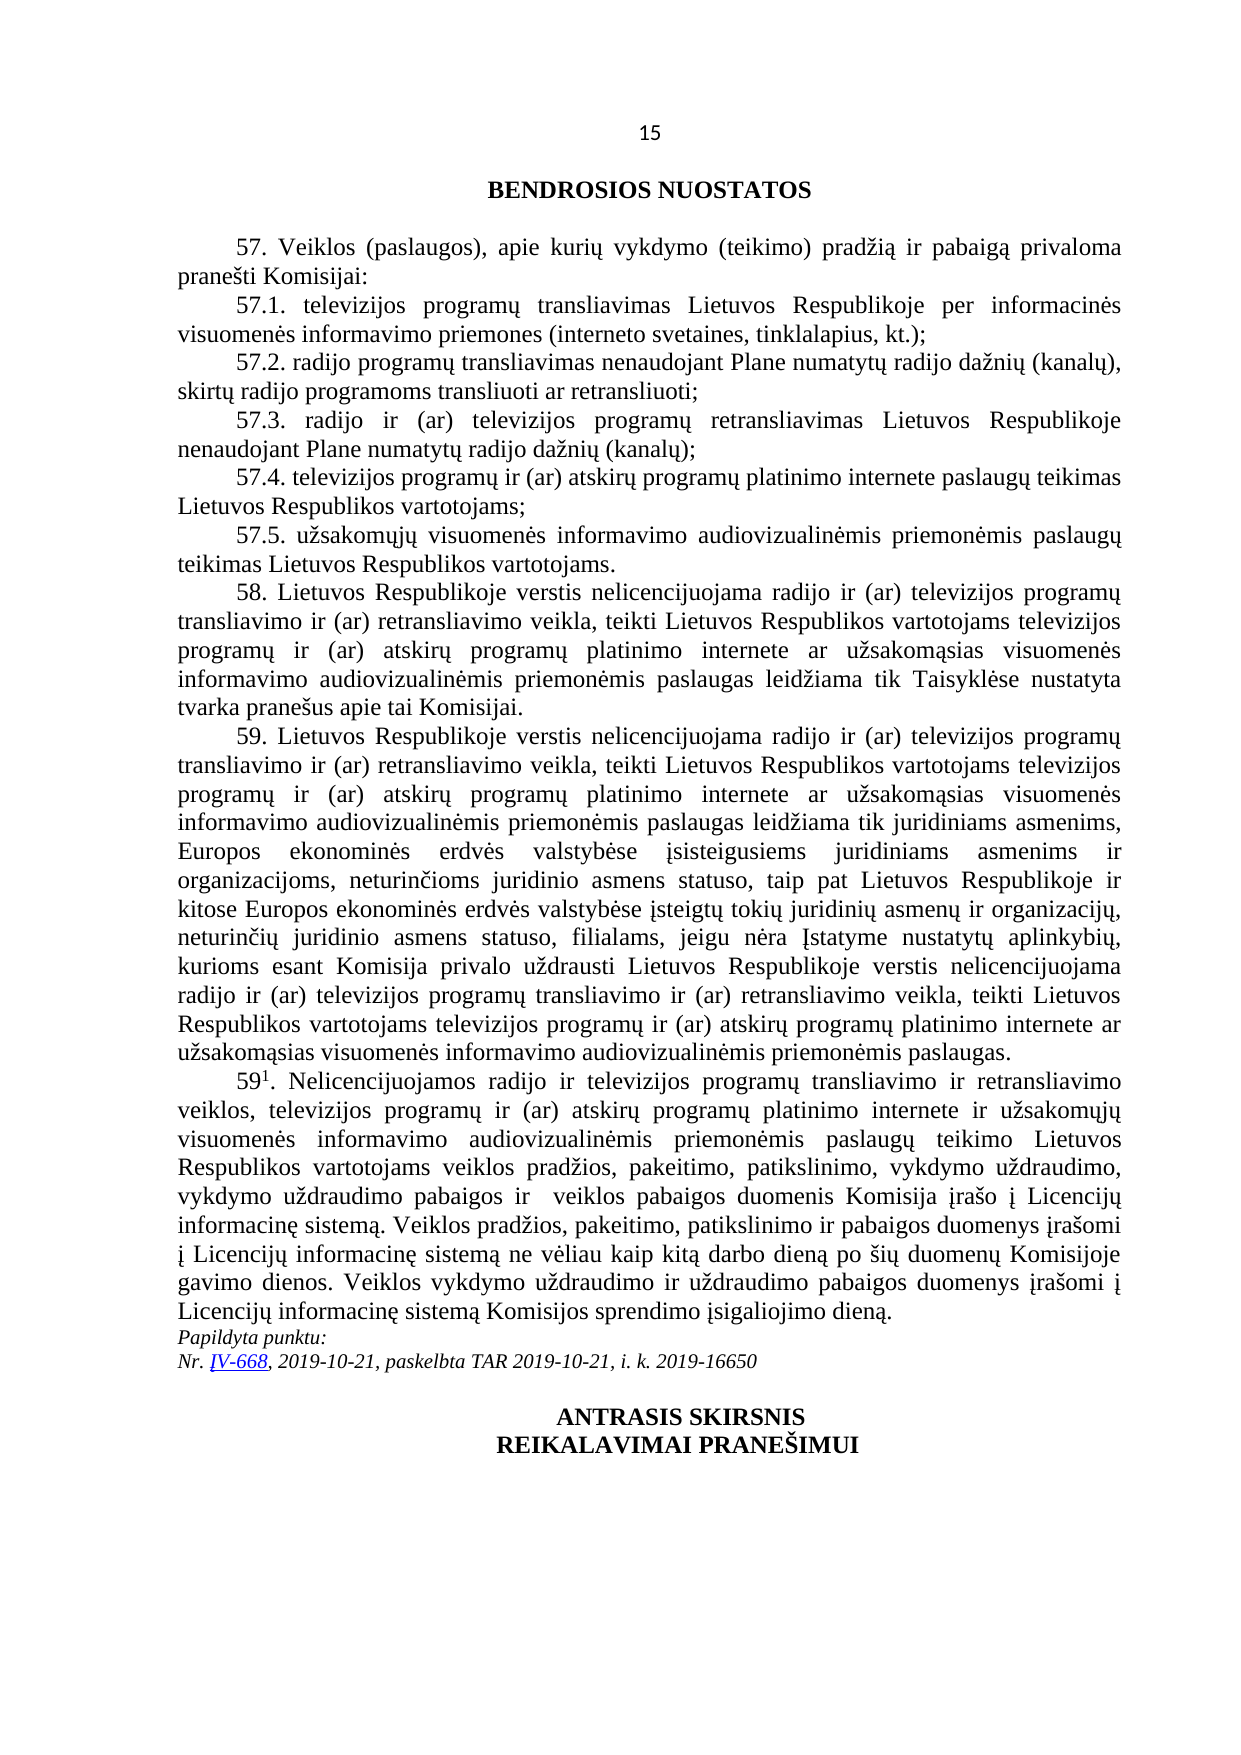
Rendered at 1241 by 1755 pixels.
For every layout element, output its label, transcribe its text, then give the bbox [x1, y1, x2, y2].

text 57.1. televizijos programų transliavimas Lietuvos Respublikoje per informacinės visuomenės informavimo priemones (interneto svetaines, tinklalapius, kt.); [177, 290, 1122, 347]
text 57.4. televizijos programų ir (ar) atskirų programų platinimo internete paslaugų teikimas Lietuvos Respublikos vartotojams; [177, 462, 1122, 520]
text BENDROSIOS NUOSTATOS [177, 175, 1122, 204]
text 59. Lietuvos Respublikoje verstis nelicencijuojama radijo ir (ar) televizijos programų transliavimo ir (ar) retransliavimo veikla, teikti Lietuvos Respublikos vartotojams televizijos programų ir (ar) atskirų programų platinimo internete ar užsakomąsias visuomenės informavimo audiovizualinėmis priemonėmis paslaugas leidžiama tik juridiniams asmenims, Europos ekonominės erdvės valstybėse įsisteigusiems juridiniams asmenims ir organizacijoms, neturinčioms juridinio asmens statuso, taip pat Lietuvos Respublikoje ir kitose Europos ekonominės erdvės valstybėse įsteigtų tokių juridinių asmenų ir organizacijų, neturinčių juridinio asmens statuso, filialams, jeigu nėra Įstatyme nustatytų aplinkybių, kurioms esant Komisija privalo uždrausti Lietuvos Respublikoje verstis nelicencijuojama radijo ir (ar) televizijos programų transliavimo ir (ar) retransliavimo veikla, teikti Lietuvos Respublikos vartotojams televizijos programų ir (ar) atskirų programų platinimo internete ar užsakomąsias visuomenės informavimo audiovizualinėmis priemonėmis paslaugas. [177, 721, 1122, 1066]
text 57. Veiklos (paslaugos), apie kurių vykdymo (teikimo) pradžią ir pabaigą privaloma pranešti Komisijai: [177, 232, 1122, 290]
text 57.2. radijo programų transliavimas nenaudojant Plane numatytų radijo dažnių (kanalų), skirtų radijo programoms transliuoti ar retransliuoti; [177, 347, 1122, 405]
text 58. Lietuvos Respublikoje verstis nelicencijuojama radijo ir (ar) televizijos programų transliavimo ir (ar) retransliavimo veikla, teikti Lietuvos Respublikos vartotojams televizijos programų ir (ar) atskirų programų platinimo internete ar užsakomąsias visuomenės informavimo audiovizualinėmis priemonėmis paslaugas leidžiama tik Taisyklėse nustatyta tvarka pranešus apie tai Komisijai. [177, 577, 1122, 721]
text 57.5. užsakomųjų visuomenės informavimo audiovizualinėmis priemonėmis paslaugų teikimas Lietuvos Respublikos vartotojams. [177, 520, 1122, 577]
text ANTRASIS SKIRSNIS [177, 1402, 1122, 1431]
text REIKALAVIMAI PRANEŠIMUI [177, 1431, 1122, 1459]
text 57.3. radijo ir (ar) televizijos programų retransliavimas Lietuvos Respublikoje nenaudojant Plane numatytų radijo dažnių (kanalų); [177, 405, 1122, 462]
text 591. Nelicencijuojamos radijo ir televizijos programų transliavimo ir retransliavimo veiklos, televizijos programų ir (ar) atskirų programų platinimo internete ir užsakomųjų visuomenės informavimo audiovizualinėmis priemonėmis paslaugų teikimo Lietuvos Respublikos vartotojams veiklos pradžios, pakeitimo, patikslinimo, vykdymo uždraudimo, vykdymo uždraudimo pabaigos ir veiklos pabaigos duomenis Komisija įrašo į Licencijų informacinę sistemą. Veiklos pradžios, pakeitimo, patikslinimo ir pabaigos duomenys įrašomi į Licencijų informacinę sistemą ne vėliau kaip kitą darbo dieną po šių duomenų Komisijoje gavimo dienos. Veiklos vykdymo uždraudimo ir uždraudimo pabaigos duomenys įrašomi į Licencijų informacinę sistemą Komisijos sprendimo įsigaliojimo dieną. [177, 1066, 1122, 1325]
text Nr. ĮV-668, 2019-10-21, paskelbta TAR 2019-10-21, i. k. 2019-16650 [177, 1349, 1122, 1373]
text Papildyta punktu: [177, 1325, 1122, 1349]
